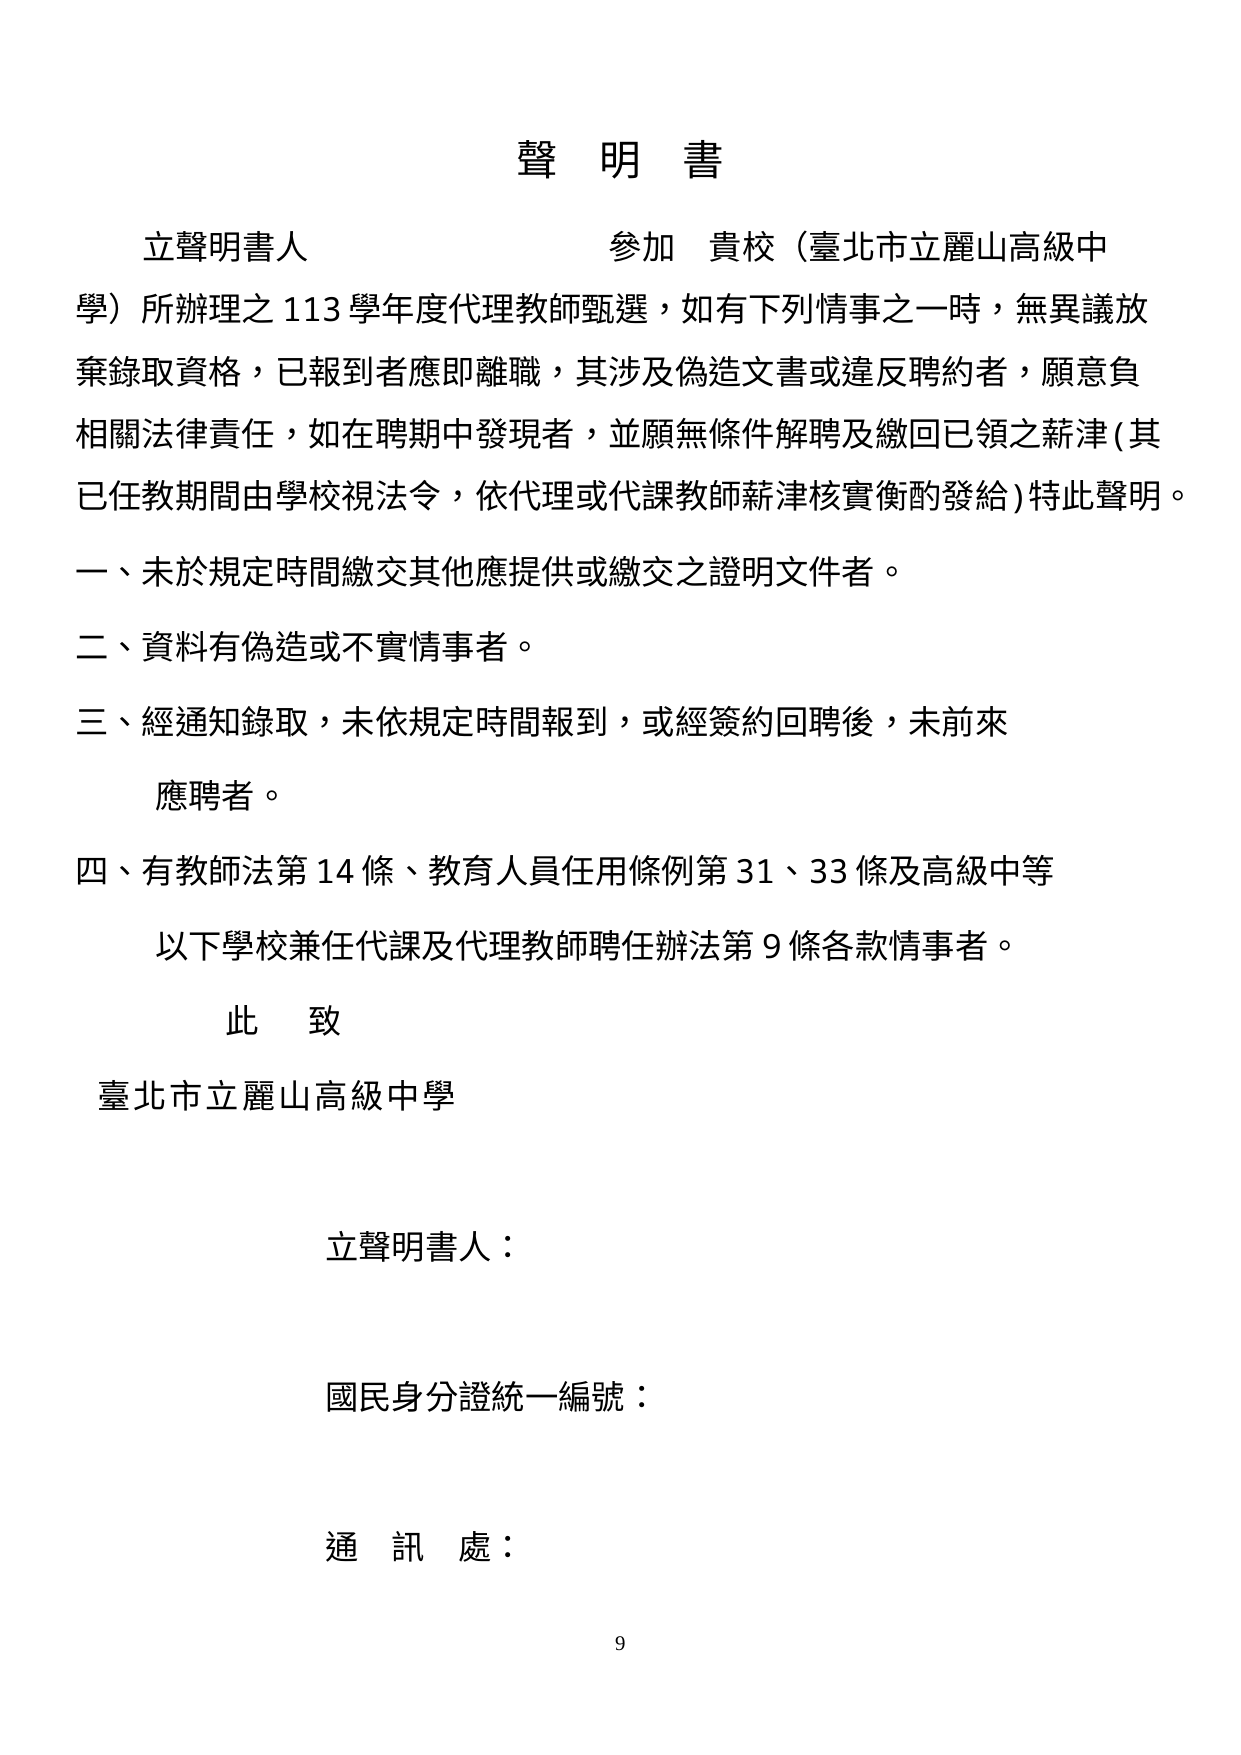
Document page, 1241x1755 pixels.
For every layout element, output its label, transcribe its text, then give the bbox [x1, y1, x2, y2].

text 四、有教師法第14條、教育人員任用條例第31、33條及高級中等 [75, 828, 1165, 890]
text 以下學校兼任代課及代理教師聘任辦法第9條各款情事者。 [75, 903, 1165, 965]
text 聲 明 書 [75, 115, 1165, 178]
text 立聲明書人 參加 貴校（臺北市立麗山高級中學）所辦理之113學年度代理教師甄選，如有下列情事之一時，無異議放棄錄取資格，已報到者應即離職，其涉及偽造文書或違反聘約者，願意負相關法律責任，如在聘期中發現者，並願無條件解聘及繳回已領之薪津(其已任教期間由學校視法令，依代理或代課教師薪津核實衡酌發給)特此聲明。 [75, 203, 1165, 515]
text 立聲明書人： [75, 1203, 1165, 1265]
text 應聘者。 [75, 753, 1165, 815]
text 臺北市立麗山高級中學 [75, 1053, 1165, 1115]
text 通 訊 處： [75, 1503, 1165, 1565]
text 三、經通知錄取，未依規定時間報到，或經簽約回聘後，未前來 [75, 678, 1165, 740]
text 一、未於規定時間繳交其他應提供或繳交之證明文件者。 [75, 528, 1165, 590]
text 二、資料有偽造或不實情事者。 [75, 603, 1165, 665]
text 此 致 [75, 978, 1165, 1040]
text 國民身分證統一編號： [75, 1353, 1165, 1415]
